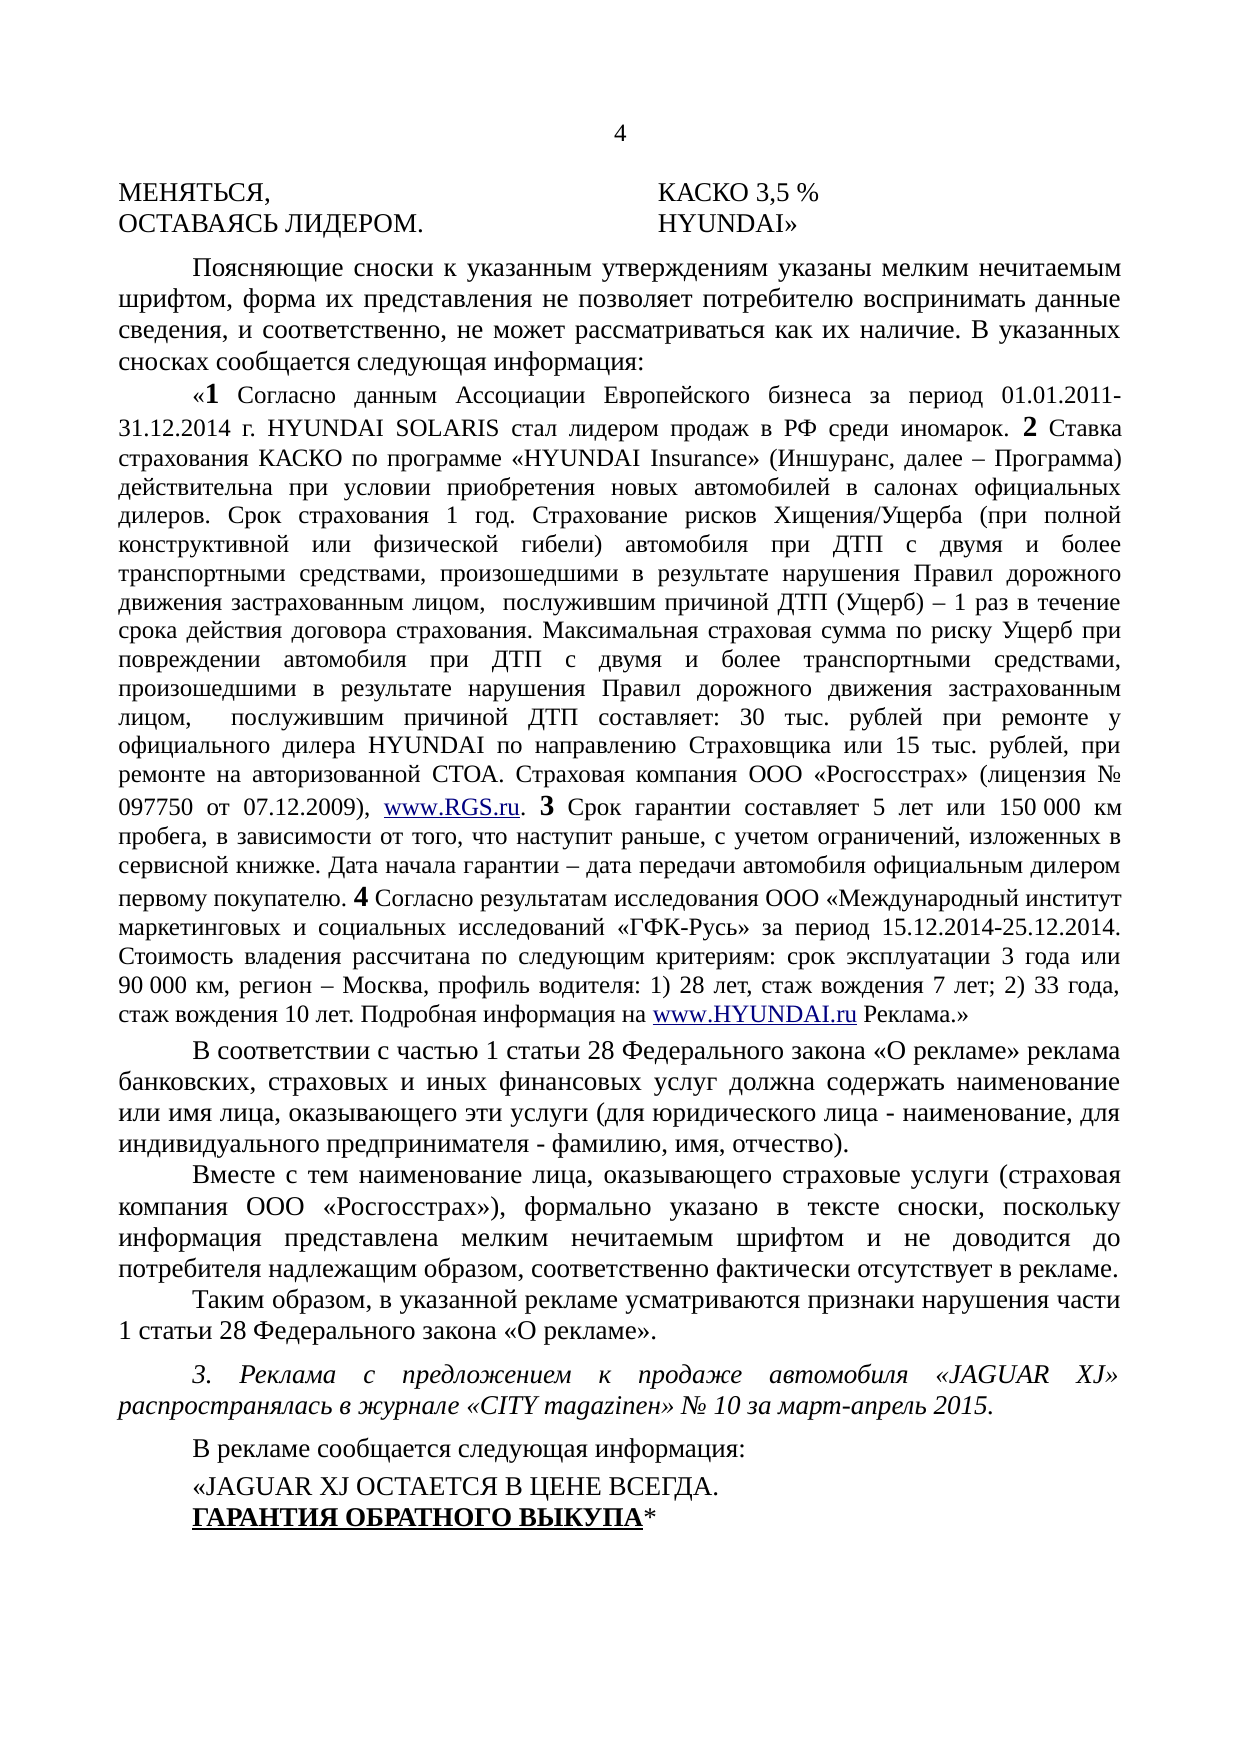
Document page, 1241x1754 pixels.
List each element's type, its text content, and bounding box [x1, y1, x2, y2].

text ОСТАВАЯСЬ ЛИДЕРОМ. [118, 207, 583, 239]
text Поясняющие сноски к указанным утверждениям указаны мелким нечитаемым шрифтом, форма их представления не позволяет потребителю воспринимать данные сведения, и соответственно, не может рассматриваться как их наличие. В указанных сносках сообщается следующая информация: [118, 251, 1122, 376]
text «JAGUAR XJ ОСТАЕТСЯ В ЦЕНЕ ВСЕГДА. [118, 1470, 1122, 1501]
text В рекламе сообщается следующая информация: [118, 1433, 1122, 1464]
text HYUNDAI» [658, 207, 1122, 239]
text «1 Согласно данным Ассоциации Европейского бизнеса за период 01.01.2011-31.12.2014 г. HYUNDAI SOLARIS стал лидером продаж в РФ среди иномарок. 2 Ставка страхования КАСКО по программе «HYUNDAI Insurance» (Иншуранс, далее – Программа) действительна при условии приобретения новых автомобилей в салонах официальных дилеров. Срок страхования 1 год. Страхование рисков Хищения/Ущерба (при полной конструктивной или физической гибели) автомобиля при ДТП с двумя и более транспортными средствами, произошедшими в результате нарушения Правил дорожного движения застрахованным лицом, послужившим причиной ДТП (Ущерб) – 1 раз в течение срока действия договора страхования. Максимальная страховая сумма по риску Ущерб при повреждении автомобиля при ДТП с двумя и более транспортными средствами, произошедшими в результате нарушения Правил дорожного движения застрахованным лицом, послужившим причиной ДТП составляет: 30 тыс. рублей при ремонте у официального дилера HYUNDAI по направлению Страховщика или 15 тыс. рублей, при ремонте на авторизованной СТОА. Страховая компания ООО «Росгосстрах» (лицензия № 097750 от 07.12.2009), www.RGS.ru. 3 Срок гарантии составляет 5 лет или 150 000 км пробега, в зависимости от того, что наступит раньше, с учетом ограничений, изложенных в сервисной книжке. Дата начала гарантии – дата передачи автомобиля официальным дилером первому покупателю. 4 Согласно результатам исследования ООО «Международный институт маркетинговых и социальных исследований «ГФК-Русь» за период 15.12.2014-25.12.2014. Стоимость владения рассчитана по следующим критериям: срок эксплуатации 3 года или 90 000 км, регион – Москва, профиль водителя: 1) 28 лет, стаж вождения 7 лет; 2) 33 года, стаж вождения 10 лет. Подробная информация на www.HYUNDAI.ru Реклама.» [118, 376, 1122, 1027]
text МЕНЯТЬСЯ, [118, 176, 583, 207]
text В соответствии с частью 1 статьи 28 Федерального закона «О рекламе» реклама банковских, страховых и иных финансовых услуг должна содержать наименование или имя лица, оказывающего эти услуги (для юридического лица - наименование, для индивидуального предпринимателя - фамилию, имя, отчество). [118, 1034, 1122, 1158]
text ГАРАНТИЯ ОБРАТНОГО ВЫКУПА* [118, 1501, 1122, 1532]
text Вместе с тем наименование лица, оказывающего страховые услуги (страховая компания ООО «Росгосстрах»), формально указано в тексте сноски, поскольку информация представлена мелким нечитаемым шрифтом и не доводится до потребителя надлежащим образом, соответственно фактически отсутствует в рекламе. [118, 1158, 1122, 1283]
text Таким образом, в указанной рекламе усматриваются признаки нарушения части 1 статьи 28 Федерального закона «О рекламе». [118, 1283, 1122, 1345]
text КАСКО 3,5 % [658, 176, 1122, 207]
text 3. Реклама с предложением к продаже автомобиля «JAGUAR XJ» распространялась в журнале «CITY magazineн» № 10 за март-апрель 2015. [118, 1358, 1122, 1420]
